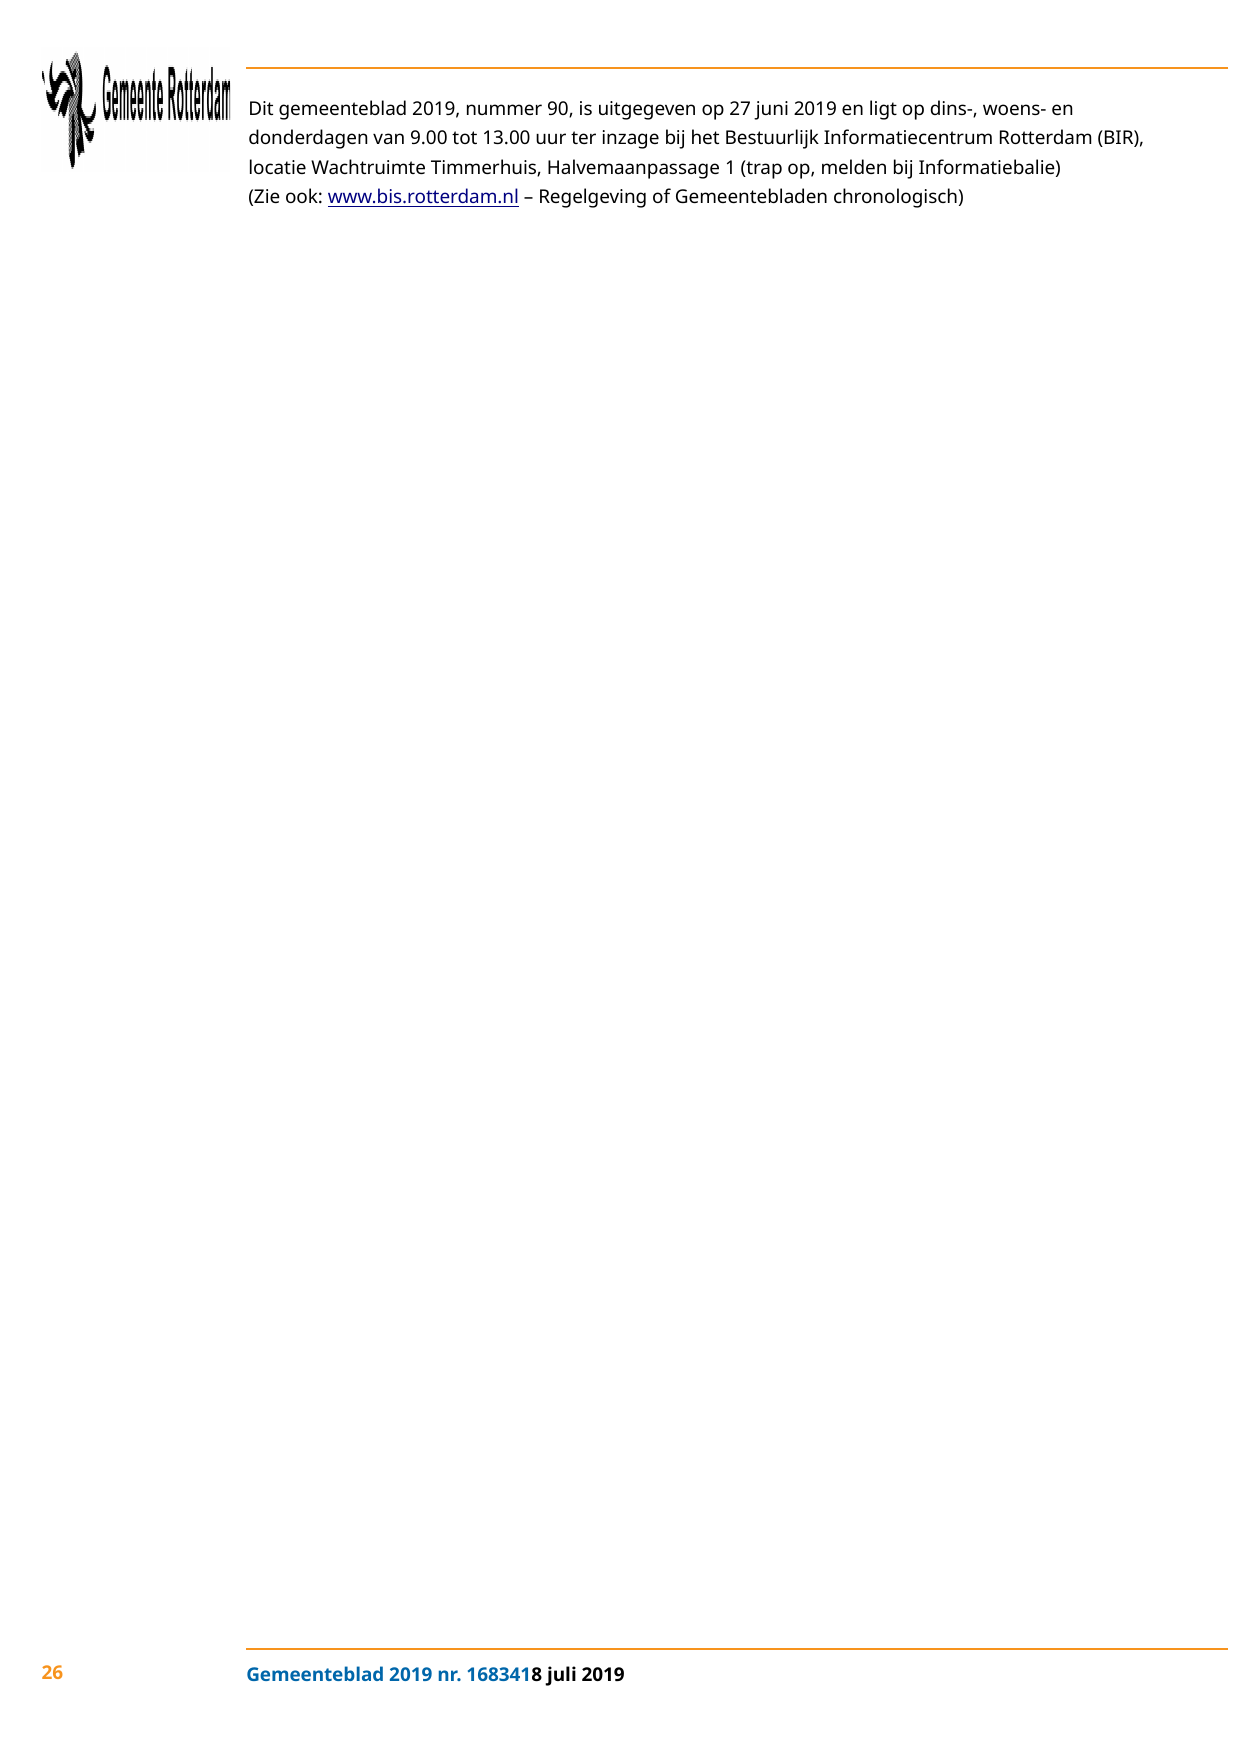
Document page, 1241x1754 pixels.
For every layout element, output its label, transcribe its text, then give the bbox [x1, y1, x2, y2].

text Dit gemeenteblad 2019, nummer 90, is uitgegeven op 27 juni 2019 en ligt op dins-, woens- en donderdagen van 9.00 tot 13.00 uur ter inzage bij het Bestuurlijk Informatiecentrum Rotterdam (BIR), locatie Wachtruimte Timmerhuis, Halvemaanpassage 1 (trap op, melden bij Informatiebalie) [248, 95, 1152, 180]
picture [41, 47, 231, 172]
text (Zie ook: www.bis.rotterdam.nl – Regelgeving of Gemeentebladen chronologisch) [248, 184, 1152, 209]
